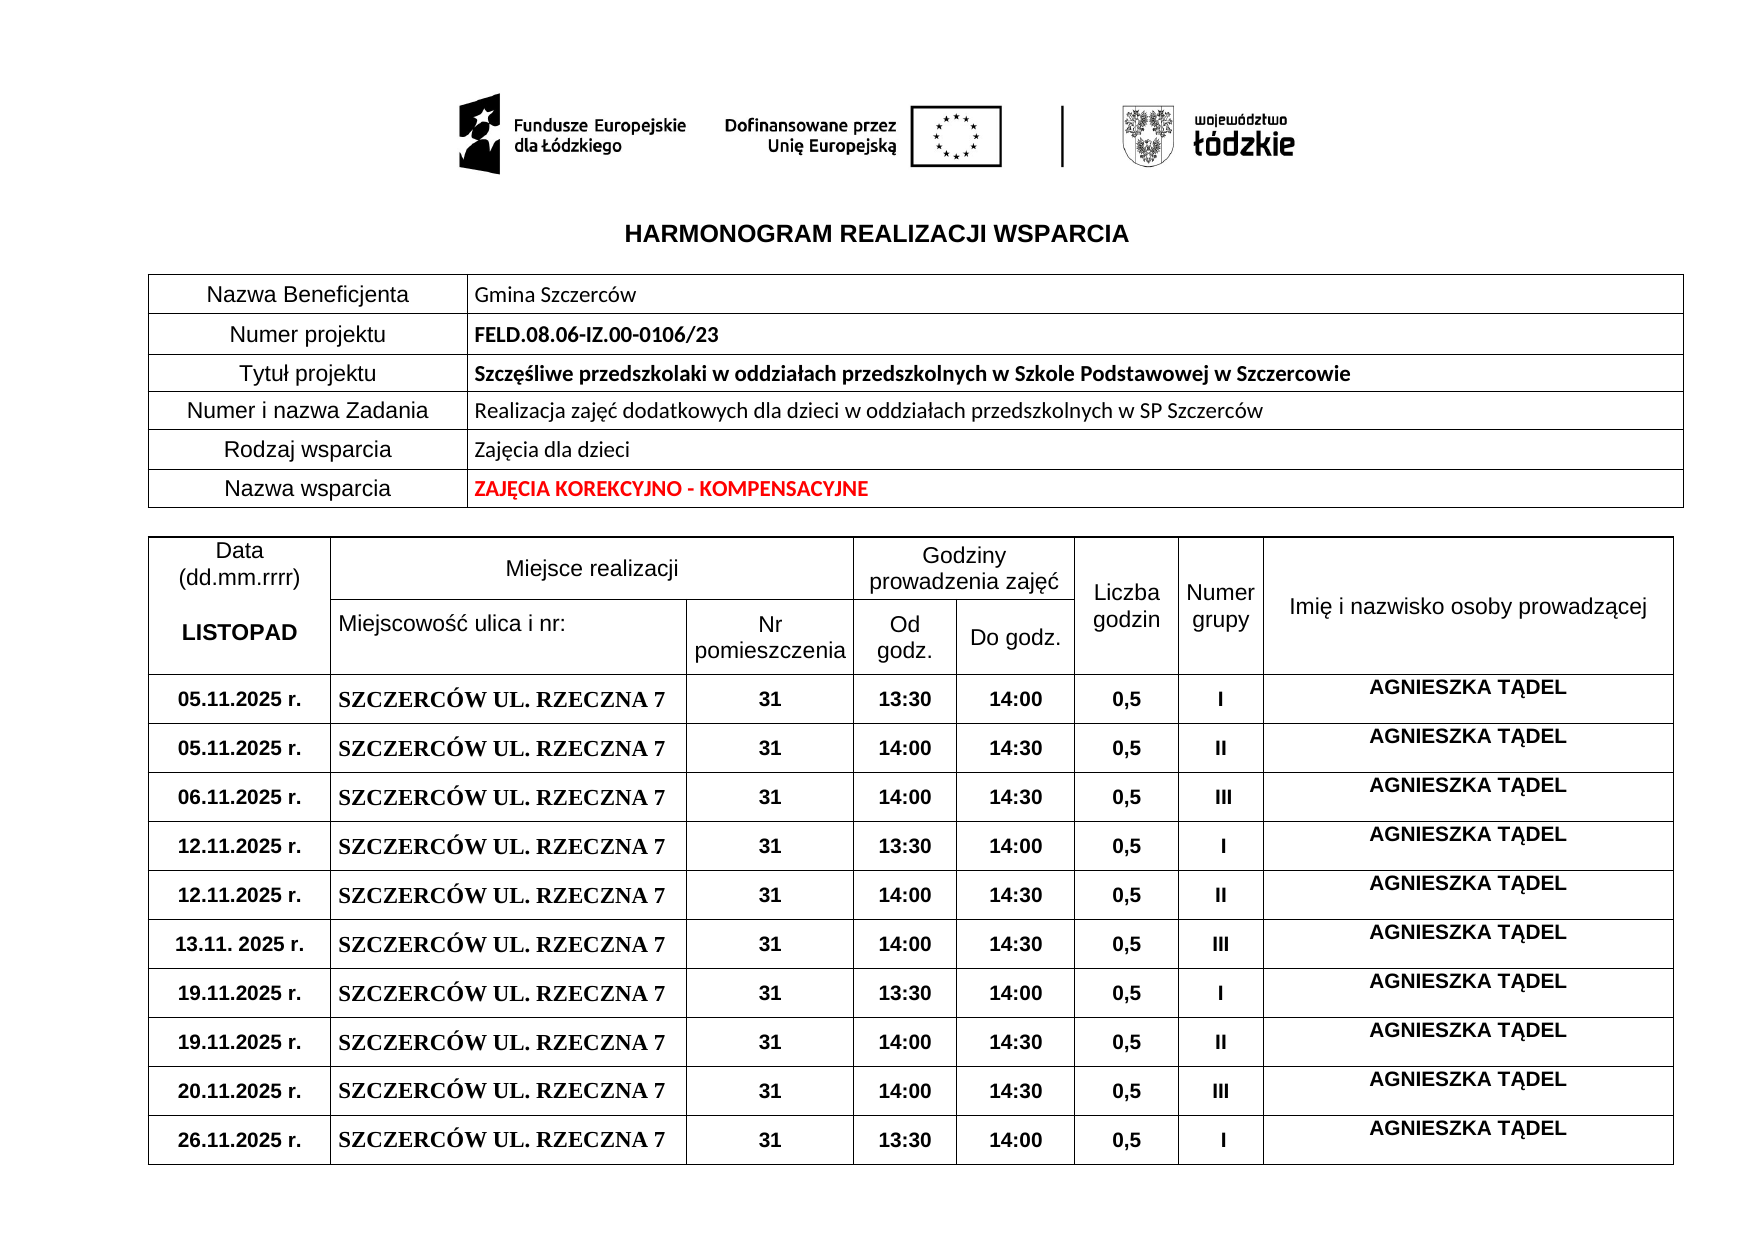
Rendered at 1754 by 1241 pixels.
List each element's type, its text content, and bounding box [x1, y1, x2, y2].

table_cell AGNIESZKA TĄDEL [1264, 1018, 1673, 1066]
table_cell 31 [687, 1018, 853, 1066]
table_cell AGNIESZKA TĄDEL [1264, 1116, 1673, 1164]
table_cell 0,5 [1075, 871, 1178, 919]
table_cell 0,5 [1075, 773, 1178, 821]
table_cell I [1179, 1116, 1263, 1164]
table_cell 31 [687, 1067, 853, 1115]
table_cell SZCZERCÓW UL. RZECZNA 7 [331, 822, 686, 870]
table_cell AGNIESZKA TĄDEL [1264, 773, 1673, 821]
table_cell Realizacja zajęć dodatkowych dla dzieci w oddziałach przedszkolnych w SP Szczerców [468, 392, 1683, 428]
table_cell 14:00 [854, 1018, 956, 1066]
table_cell SZCZERCÓW UL. RZECZNA 7 [331, 871, 686, 919]
table_header Data (dd.mm.rrrr) LISTOPAD [149, 538, 330, 674]
table_cell 0,5 [1075, 724, 1178, 772]
table_cell I [1179, 675, 1263, 723]
table_cell 13:30 [854, 1116, 956, 1164]
table_cell SZCZERCÓW UL. RZECZNA 7 [331, 773, 686, 821]
table_cell SZCZERCÓW UL. RZECZNA 7 [331, 969, 686, 1017]
table_cell 31 [687, 969, 853, 1017]
table_cell 31 [687, 773, 853, 821]
table_cell 26.11.2025 r. [149, 1116, 330, 1164]
table_cell Od godz. [854, 600, 956, 674]
table_cell 14:30 [957, 871, 1074, 919]
table_cell III [1179, 773, 1263, 821]
table_cell II [1179, 1018, 1263, 1066]
table_cell 0,5 [1075, 1018, 1178, 1066]
table_cell 05.11.2025 r. [149, 675, 330, 723]
table_cell SZCZERCÓW UL. RZECZNA 7 [331, 724, 686, 772]
table_cell II [1179, 871, 1263, 919]
table_header Gmina Szczerców [468, 275, 1683, 313]
table_cell AGNIESZKA TĄDEL [1264, 822, 1673, 870]
table_cell 14:00 [854, 920, 956, 968]
table_cell 14:00 [957, 969, 1074, 1017]
table_cell 0,5 [1075, 1067, 1178, 1115]
table_header Numer grupy [1179, 538, 1263, 674]
table_cell 20.11.2025 r. [149, 1067, 330, 1115]
table_cell 31 [687, 871, 853, 919]
table_cell AGNIESZKA TĄDEL [1264, 871, 1673, 919]
table_cell 14:30 [957, 1067, 1074, 1115]
table_cell 19.11.2025 r. [149, 1018, 330, 1066]
table_cell Tytuł projektu [149, 355, 467, 391]
table_cell 0,5 [1075, 1116, 1178, 1164]
table_cell 05.11.2025 r. [149, 724, 330, 772]
table_cell 14:30 [957, 724, 1074, 772]
table_cell AGNIESZKA TĄDEL [1264, 969, 1673, 1017]
table_cell 12.11.2025 r. [149, 822, 330, 870]
table_header Imię i nazwisko osoby prowadzącej [1264, 538, 1673, 674]
table_header Liczba godzin [1075, 538, 1178, 674]
table_cell 14:30 [957, 920, 1074, 968]
table_cell 19.11.2025 r. [149, 969, 330, 1017]
table_cell Rodzaj wsparcia [149, 430, 467, 469]
table_cell Nr pomieszczenia [687, 600, 853, 674]
subtitle HARMONOGRAM REALIZACJI WSPARCIA [148, 219, 1606, 247]
table_cell Nazwa wsparcia [149, 470, 467, 507]
table_cell 31 [687, 1116, 853, 1164]
table_cell 13:30 [854, 969, 956, 1017]
table_cell 14:00 [957, 1116, 1074, 1164]
table_cell SZCZERCÓW UL. RZECZNA 7 [331, 675, 686, 723]
table_cell 31 [687, 920, 853, 968]
table_cell 12.11.2025 r. [149, 871, 330, 919]
table_cell II [1179, 724, 1263, 772]
table_cell Do godz. [957, 600, 1074, 674]
table_cell AGNIESZKA TĄDEL [1264, 920, 1673, 968]
table_cell 14:00 [854, 1067, 956, 1115]
table_cell SZCZERCÓW UL. RZECZNA 7 [331, 1067, 686, 1115]
table_cell 13.11. 2025 r. [149, 920, 330, 968]
table_cell 31 [687, 822, 853, 870]
table_cell 31 [687, 675, 853, 723]
table_cell Szczęśliwe przedszkolaki w oddziałach przedszkolnych w Szkole Podstawowej w Szczercowie [468, 355, 1683, 391]
table_cell 14:30 [957, 773, 1074, 821]
table_cell AGNIESZKA TĄDEL [1264, 724, 1673, 772]
table_cell 14:00 [957, 822, 1074, 870]
table_cell III [1179, 920, 1263, 968]
table_cell 14:00 [854, 724, 956, 772]
table_cell 13:30 [854, 675, 956, 723]
table_cell SZCZERCÓW UL. RZECZNA 7 [331, 1116, 686, 1164]
table_cell 14:00 [854, 773, 956, 821]
table_cell FELD.08.06-IZ.00-0106/23 [468, 314, 1683, 353]
table_cell Zajęcia dla dzieci [468, 430, 1683, 469]
table_cell Miejscowość ulica i nr: [331, 600, 686, 674]
table_header Godziny prowadzenia zajęć [854, 538, 1074, 599]
table_cell 0,5 [1075, 675, 1178, 723]
table_cell 0,5 [1075, 920, 1178, 968]
table_cell ZAJĘCIA KOREKCYJNO - KOMPENSACYJNE [468, 470, 1683, 507]
table_cell Numer projektu [149, 314, 467, 353]
table_cell Numer i nazwa Zadania [149, 392, 467, 428]
table_cell I [1179, 822, 1263, 870]
table_header Miejsce realizacji [331, 538, 853, 599]
table_cell III [1179, 1067, 1263, 1115]
table_cell 13:30 [854, 822, 956, 870]
table_cell 14:30 [957, 1018, 1074, 1066]
table_cell 14:00 [957, 675, 1074, 723]
table_cell 0,5 [1075, 969, 1178, 1017]
table_cell SZCZERCÓW UL. RZECZNA 7 [331, 1018, 686, 1066]
table_cell 31 [687, 724, 853, 772]
table_cell SZCZERCÓW UL. RZECZNA 7 [331, 920, 686, 968]
table_header Nazwa Beneficjenta [149, 275, 467, 313]
table_cell I [1179, 969, 1263, 1017]
table_cell AGNIESZKA TĄDEL [1264, 675, 1673, 723]
table_cell 14:00 [854, 871, 956, 919]
table_cell AGNIESZKA TĄDEL [1264, 1067, 1673, 1115]
table_cell 0,5 [1075, 822, 1178, 870]
table_cell 06.11.2025 r. [149, 773, 330, 821]
